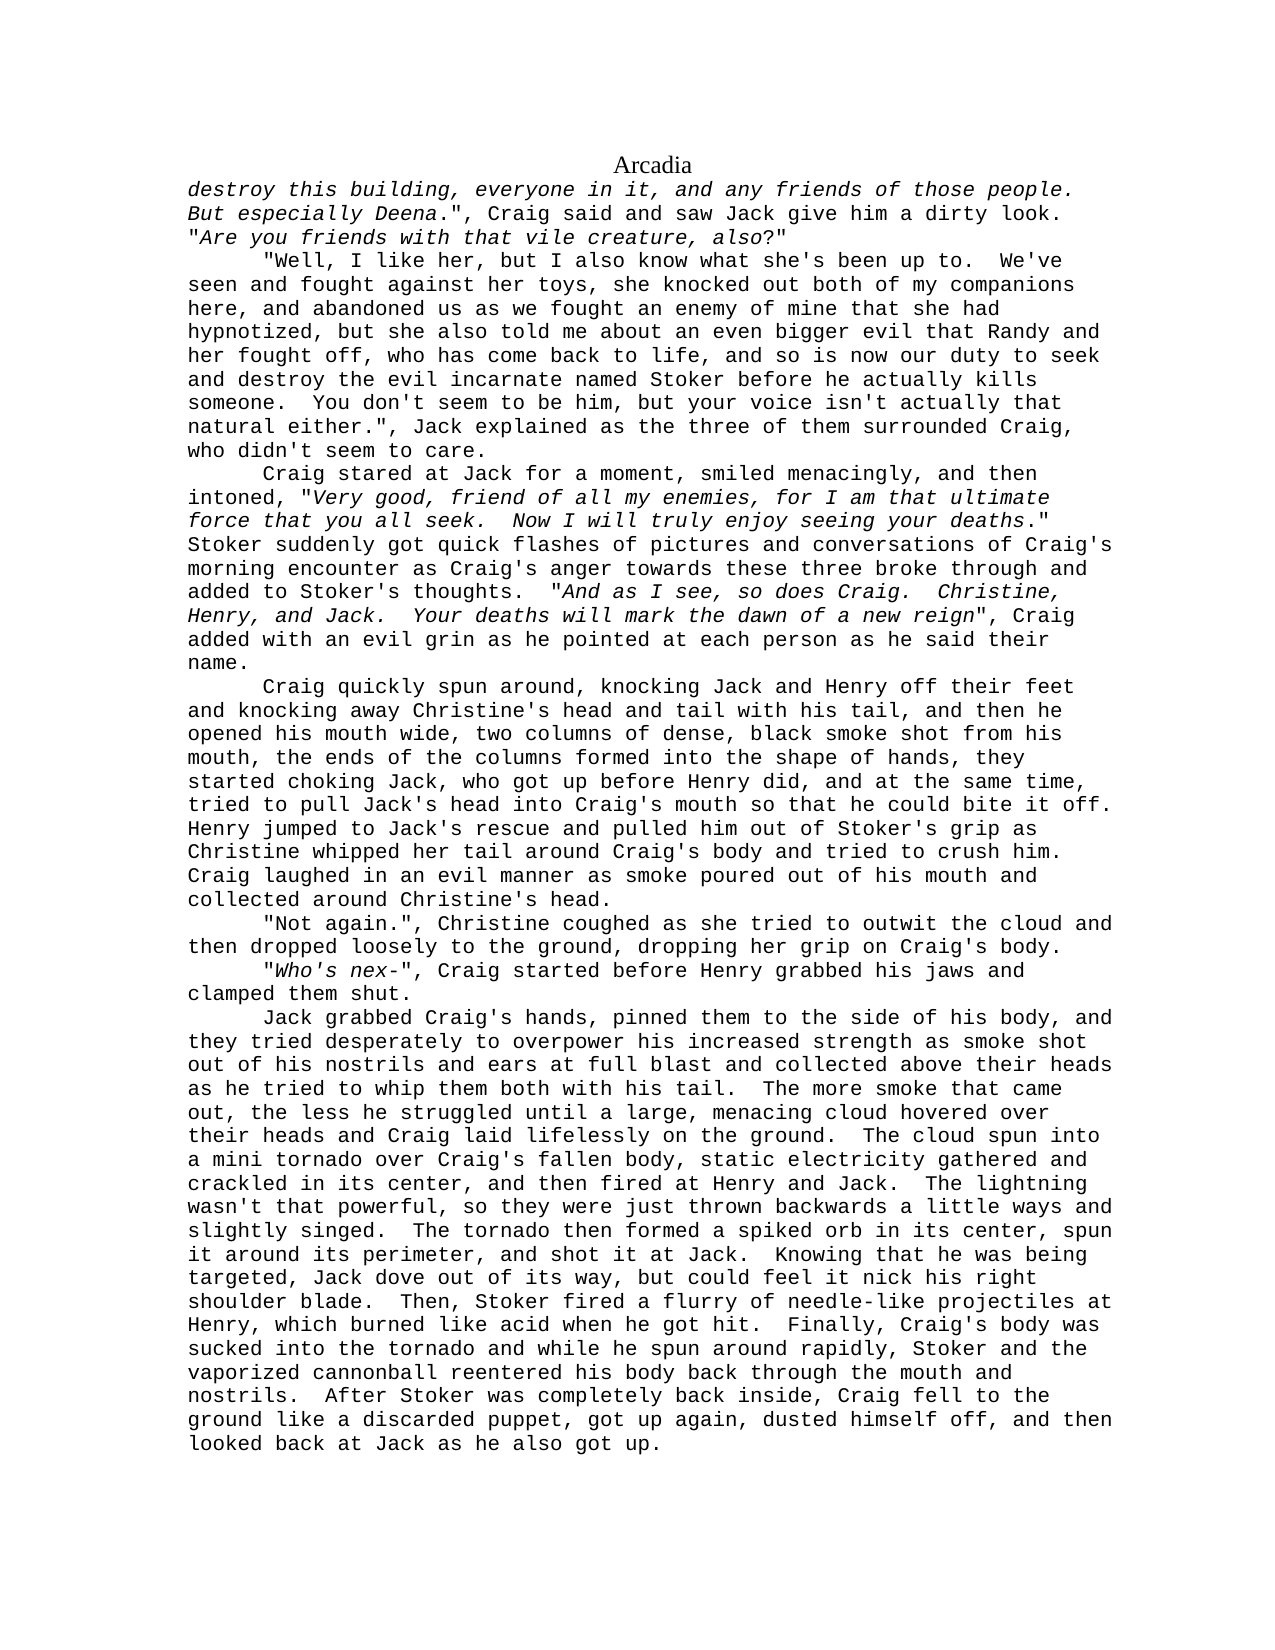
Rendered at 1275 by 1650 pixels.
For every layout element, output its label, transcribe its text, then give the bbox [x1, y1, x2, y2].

text Craig quickly spun around, knocking Jack and Henry off their feet and knocking away Christine's head and tail with his tail, and then he opened his mouth wide, two columns of dense, black smoke shot from his mouth, the ends of the columns formed into the shape of hands, they started choking Jack, who got up before Henry did, and at the same time, tried to pull Jack's head into Craig's mouth so that he could bite it off. Henry jumped to Jack's rescue and pulled him out of Stoker's grip as Christine whipped her tail around Craig's body and tried to crush him. Craig laughed in an evil manner as smoke poured out of his mouth and collected around Christine's head. [187, 676, 1117, 912]
text "Well, I like her, but I also know what she's been up to. We've seen and fought against her toys, she knocked out both of my companions here, and abandoned us as we fought an enemy of mine that she had hypnotized, but she also told me about an even bigger evil that Randy and her fought off, who has come back to life, and so is now our duty to seek and destroy the evil incarnate named Stoker before he actually kills someone. You don't seem to be him, but your voice isn't actually that natural either.", Jack explained as the three of them surrounded Craig, who didn't seem to care. [187, 250, 1117, 463]
text "Who's nex-", Craig started before Henry grabbed his jaws and clamped them shut. [187, 960, 1117, 1007]
text destroy this building, everyone in it, and any friends of those people. But especially Deena.", Craig said and saw Jack give him a dirty look. "Are you friends with that vile creature, also?" [187, 179, 1117, 250]
text "Not again.", Christine coughed as she tried to outwit the cloud and then dropped loosely to the ground, dropping her grip on Craig's body. [187, 912, 1117, 960]
text Craig stared at Jack for a moment, smiled menacingly, and then intoned, "Very good, friend of all my enemies, for I am that ultimate force that you all seek. Now I will truly enjoy seeing your deaths." Stoker suddenly got quick flashes of pictures and conversations of Craig's morning encounter as Craig's anger towards these three broke through and added to Stoker's thoughts. "And as I see, so does Craig. Christine, Henry, and Jack. Your deaths will mark the dawn of a new reign", Craig added with an evil grin as he pointed at each person as he said their name. [187, 463, 1117, 676]
text Jack grabbed Craig's hands, pinned them to the side of his body, and they tried desperately to overpower his increased strength as smoke shot out of his nostrils and ears at full blast and collected above their heads as he tried to whip them both with his tail. The more smoke that came out, the less he struggled until a large, menacing cloud hovered over their heads and Craig laid lifelessly on the ground. The cloud spun into a mini tornado over Craig's fallen body, static electricity gathered and crackled in its center, and then fired at Henry and Jack. The lightning wasn't that powerful, so they were just thrown backwards a little ways and slightly singed. The tornado then formed a spiked orb in its center, spun it around its perimeter, and shot it at Jack. Knowing that he was being targeted, Jack dove out of its way, but could feel it nick his right shoulder blade. Then, Stoker fired a flurry of needle-like projectiles at Henry, which burned like acid when he got hit. Finally, Craig's body was sucked into the tornado and while he spun around rapidly, Stoker and the vaporized cannonball reentered his body back through the mouth and nostrils. After Stoker was completely back inside, Craig fell to the ground like a discarded puppet, got up again, dusted himself off, and then looked back at Jack as he also got up. [187, 1007, 1117, 1456]
